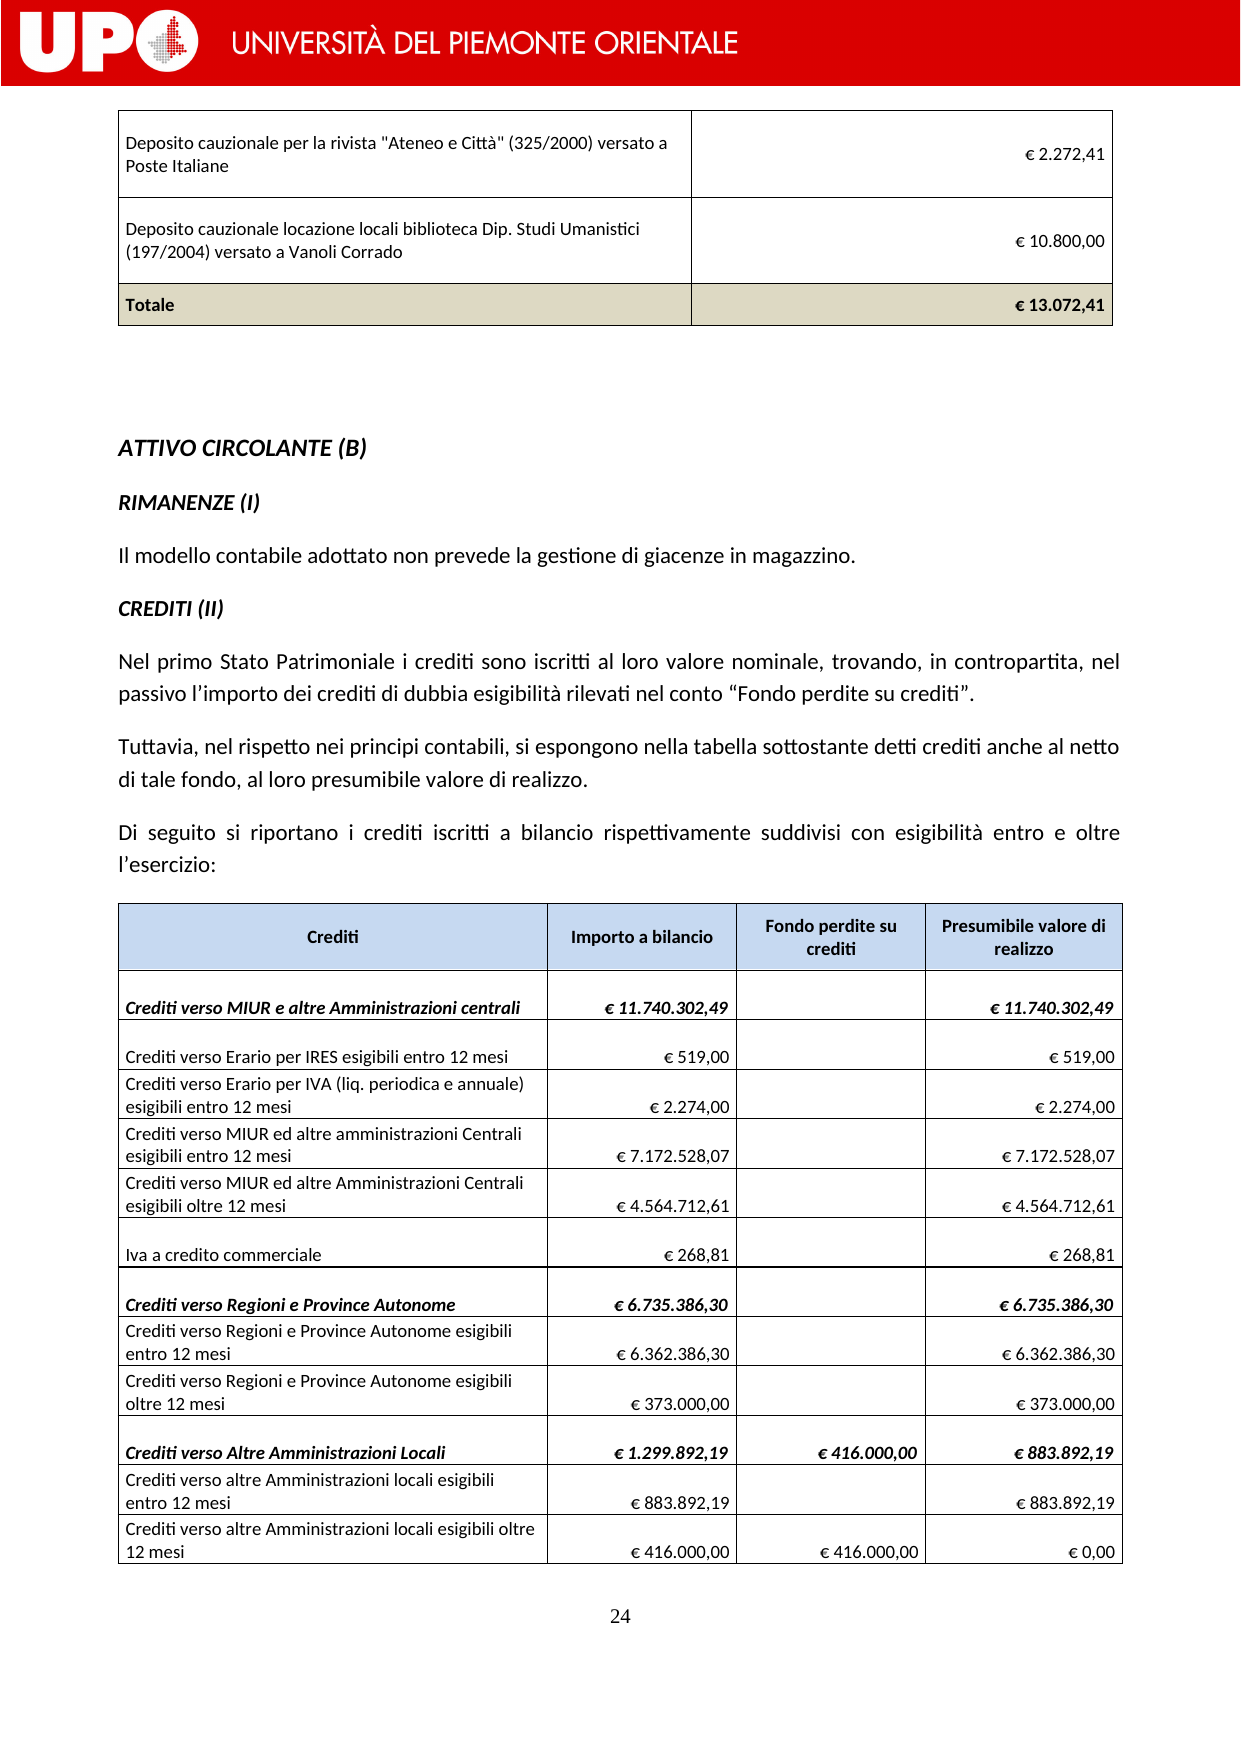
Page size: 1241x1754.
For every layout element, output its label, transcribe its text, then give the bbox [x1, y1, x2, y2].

table_cell Crediti verso Regioni e Province Autonome [119, 1268, 547, 1316]
table_cell € 1.299.892,19 [548, 1416, 736, 1464]
table_cell [737, 1119, 925, 1167]
text RIMANENZE (I) [118, 488, 1122, 516]
table_cell € 11.740.302,49 [548, 971, 736, 1019]
table_cell [737, 1218, 925, 1266]
table_cell € 883.892,19 [926, 1465, 1122, 1514]
table_cell Crediti verso Erario per IRES esigibili entro 12 mesi [119, 1020, 547, 1068]
table_cell € 416.000,00 [737, 1416, 925, 1464]
table_cell € 883.892,19 [548, 1465, 736, 1514]
text CREDITI (II) [118, 594, 1122, 622]
table_cell € 268,81 [548, 1218, 736, 1266]
table_cell [737, 1169, 925, 1217]
table_cell [737, 1070, 925, 1118]
table_cell € 4.564.712,61 [926, 1169, 1122, 1217]
table_cell € 519,00 [548, 1020, 736, 1068]
text Di seguito si riportano i crediti iscritti a bilancio rispettivamente suddivisi con esigibilità entro e oltre l’esercizio: [118, 818, 1122, 878]
text ATTIVO CIRCOLANTE (B) [118, 432, 1122, 463]
table_cell € 7.172.528,07 [926, 1119, 1122, 1167]
table_cell € 11.740.302,49 [926, 971, 1122, 1019]
table_cell [737, 1268, 925, 1316]
table_cell € 10.800,00 [692, 198, 1112, 283]
table_cell € 2.272,41 [692, 111, 1112, 197]
text Il modello contabile adottato non prevede la gestione di giacenze in magazzino. [118, 541, 1122, 569]
table_cell [737, 971, 925, 1019]
table_cell [737, 1465, 925, 1514]
table_cell € 6.735.386,30 [548, 1268, 736, 1316]
table_cell € 0,00 [926, 1515, 1122, 1563]
table_cell € 6.735.386,30 [926, 1268, 1122, 1316]
table_header Crediti [119, 904, 547, 969]
table_cell € 416.000,00 [737, 1515, 925, 1563]
table_cell Deposito cauzionale locazione locali biblioteca Dip. Studi Umanistici (197/2004) versato a Vanoli Corrado [119, 198, 691, 283]
table_cell € 6.362.386,30 [926, 1317, 1122, 1365]
table_cell Crediti verso altre Amministrazioni locali esigibili entro 12 mesi [119, 1465, 547, 1514]
table_cell Crediti verso Regioni e Province Autonome esigibili oltre 12 mesi [119, 1366, 547, 1415]
table_cell € 7.172.528,07 [548, 1119, 736, 1167]
table_cell € 4.564.712,61 [548, 1169, 736, 1217]
table_cell € 373.000,00 [926, 1366, 1122, 1415]
table_cell € 2.274,00 [548, 1070, 736, 1118]
table_cell € 2.274,00 [926, 1070, 1122, 1118]
table_cell € 6.362.386,30 [548, 1317, 736, 1365]
table_cell € 268,81 [926, 1218, 1122, 1266]
table_cell € 373.000,00 [548, 1366, 736, 1415]
table_cell Crediti verso MIUR ed altre Amministrazioni Centrali esigibili oltre 12 mesi [119, 1169, 547, 1217]
table_cell [737, 1317, 925, 1365]
table_cell Crediti verso Regioni e Province Autonome esigibili entro 12 mesi [119, 1317, 547, 1365]
table_cell Deposito cauzionale per la rivista "Ateneo e Città" (325/2000) versato a Poste Italiane [119, 111, 691, 197]
table_header Importo a bilancio [548, 904, 736, 969]
table_cell € 883.892,19 [926, 1416, 1122, 1464]
table_cell € 13.072,41 [692, 284, 1112, 325]
table_header Presumibile valore di realizzo [926, 904, 1122, 969]
table_cell Crediti verso altre Amministrazioni locali esigibili oltre 12 mesi [119, 1515, 547, 1563]
table_cell € 416.000,00 [548, 1515, 736, 1563]
table_cell Crediti verso Altre Amministrazioni Locali [119, 1416, 547, 1464]
table_cell Crediti verso Erario per IVA (liq. periodica e annuale) esigibili entro 12 mesi [119, 1070, 547, 1118]
table_cell Crediti verso MIUR e altre Amministrazioni centrali [119, 971, 547, 1019]
table_header Fondo perdite su crediti [737, 904, 925, 969]
text Nel primo Stato Patrimoniale i crediti sono iscritti al loro valore nominale, trovando, in contropartita, nel passivo l’importo dei crediti di dubbia esigibilità rilevati nel conto “Fondo perdite su crediti”. [118, 647, 1122, 707]
table_cell Iva a credito commerciale [119, 1218, 547, 1266]
table_cell Totale [119, 284, 691, 325]
table_cell € 519,00 [926, 1020, 1122, 1068]
text Tuttavia, nel rispetto nei principi contabili, si espongono nella tabella sottostante detti crediti anche al netto di tale fondo, al loro presumibile valore di realizzo. [118, 732, 1122, 793]
table_cell Crediti verso MIUR ed altre amministrazioni Centrali esigibili entro 12 mesi [119, 1119, 547, 1167]
table_cell [737, 1366, 925, 1415]
table_cell [737, 1020, 925, 1068]
